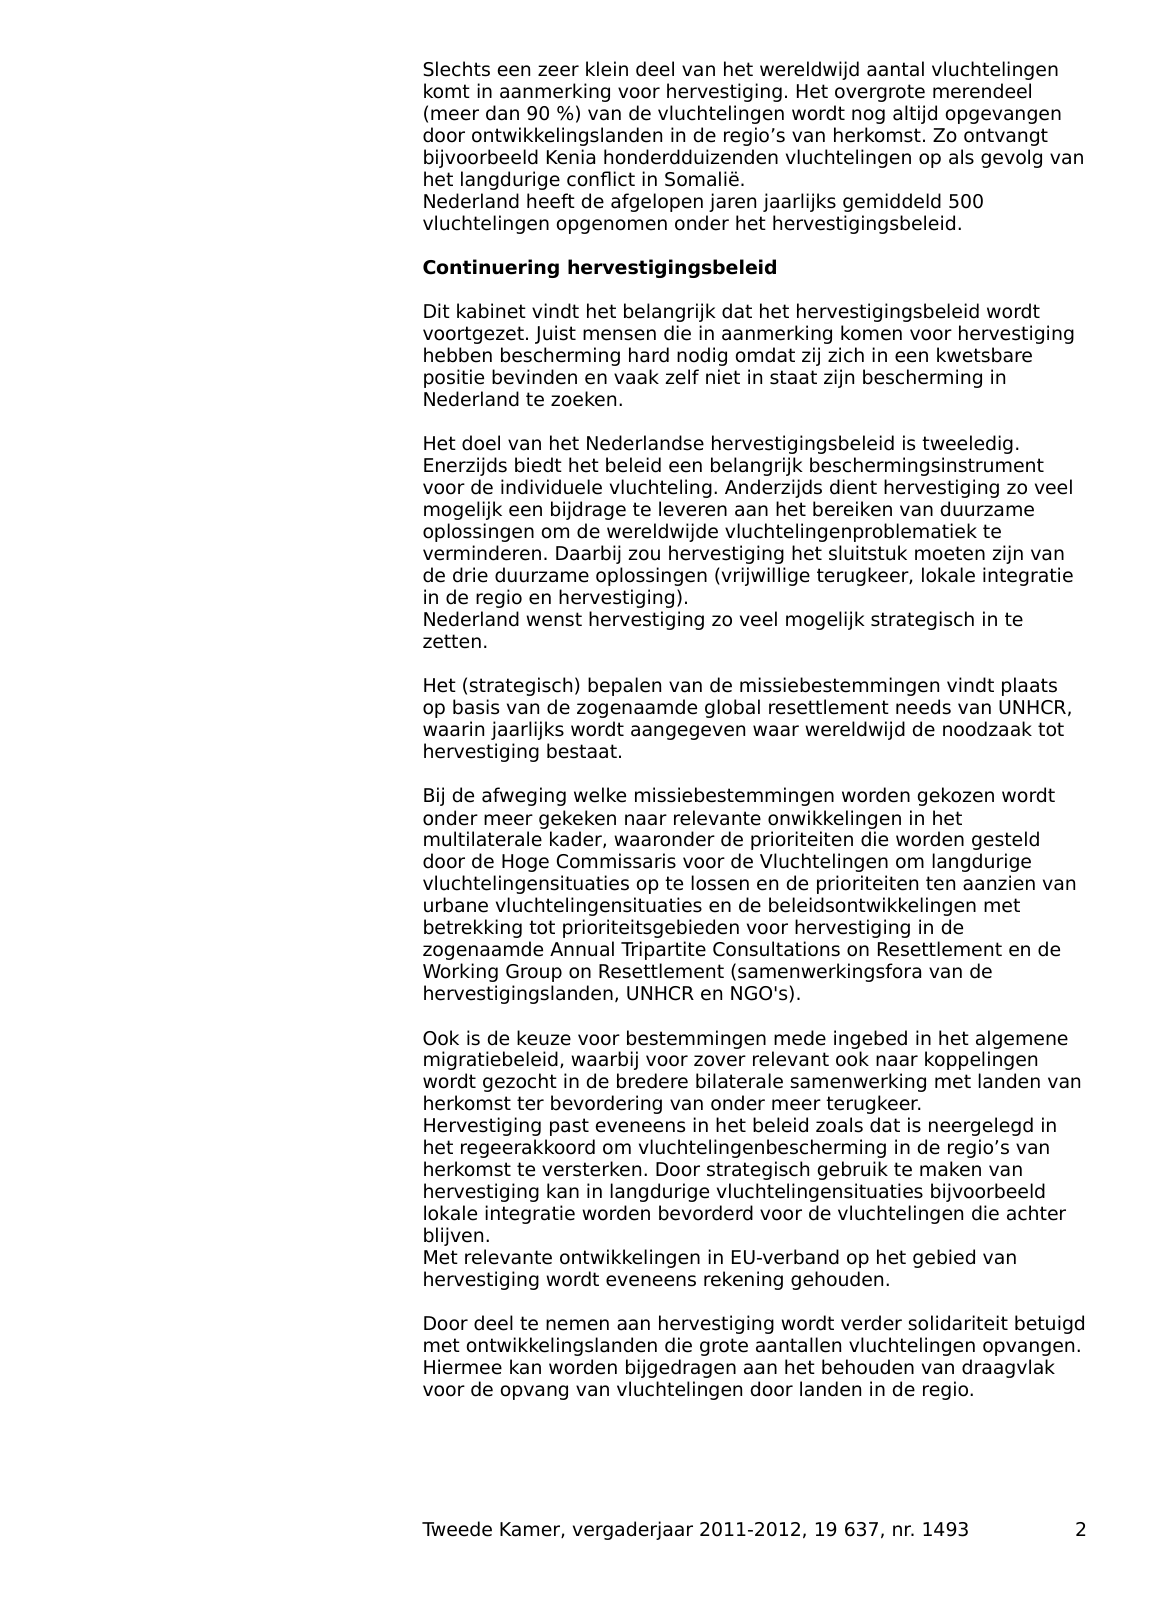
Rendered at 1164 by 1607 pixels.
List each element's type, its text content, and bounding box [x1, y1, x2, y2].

text Ook is de keuze voor bestemmingen mede ingebed in het algemene migratiebeleid, waarbij voor zover relevant ook naar koppelingen wordt gezocht in de bredere bilaterale samenwerking met landen van herkomst ter bevordering van onder meer terugkeer. [422, 1027, 1087, 1115]
text Bij de afweging welke missiebestemmingen worden gekozen wordt onder meer gekeken naar relevante onwikkelingen in het multilaterale kader, waaronder de prioriteiten die worden gesteld door de Hoge Commissaris voor de Vluchtelingen om langdurige vluchtelingensituaties op te lossen en de prioriteiten ten aanzien van urbane vluchtelingensituaties en de beleidsontwikkelingen met betrekking tot prioriteitsgebieden voor hervestiging in de zogenaamde Annual Tripartite Consultations on Resettlement en de Working Group on Resettlement (samenwerkingsfora van de hervestigingslanden, UNHCR en NGO's). [422, 785, 1087, 1005]
text Slechts een zeer klein deel van het wereldwijd aantal vluchtelingen komt in aanmerking voor hervestiging. Het overgrote merendeel (meer dan 90 %) van de vluchtelingen wordt nog altijd opgevangen door ontwikkelingslanden in de regio’s van herkomst. Zo ontvangt bijvoorbeeld Kenia honderdduizenden vluchtelingen op als gevolg van het langdurige conflict in Somalië. [422, 59, 1087, 191]
text Dit kabinet vindt het belangrijk dat het hervestigingsbeleid wordt voortgezet. Juist mensen die in aanmerking komen voor hervestiging hebben bescherming hard nodig omdat zij zich in een kwetsbare positie bevinden en vaak zelf niet in staat zijn bescherming in Nederland te zoeken. [422, 301, 1087, 411]
text Nederland wenst hervestiging zo veel mogelijk strategisch in te zetten. [422, 609, 1087, 653]
text Met relevante ontwikkelingen in EU-verband op het gebied van hervestiging wordt eveneens rekening gehouden. [422, 1247, 1087, 1291]
text Door deel te nemen aan hervestiging wordt verder solidariteit betuigd met ontwikkelingslanden die grote aantallen vluchtelingen opvangen. Hiermee kan worden bijgedragen aan het behouden van draagvlak voor de opvang van vluchtelingen door landen in de regio. [422, 1313, 1087, 1401]
text Hervestiging past eveneens in het beleid zoals dat is neergelegd in het regeerakkoord om vluchtelingenbescherming in de regio’s van herkomst te versterken. Door strategisch gebruik te maken van hervestiging kan in langdurige vluchtelingensituaties bijvoorbeeld lokale integratie worden bevorderd voor de vluchtelingen die achter blijven. [422, 1115, 1087, 1247]
text Het (strategisch) bepalen van de missiebestemmingen vindt plaats op basis van de zogenaamde global resettlement needs van UNHCR, waarin jaarlijks wordt aangegeven waar wereldwijd de noodzaak tot hervestiging bestaat. [422, 675, 1087, 763]
text Het doel van het Nederlandse hervestigingsbeleid is tweeledig. Enerzijds biedt het beleid een belangrijk beschermingsinstrument voor de individuele vluchteling. Anderzijds dient hervestiging zo veel mogelijk een bijdrage te leveren aan het bereiken van duurzame oplossingen om de wereldwijde vluchtelingenproblematiek te verminderen. Daarbij zou hervestiging het sluitstuk moeten zijn van de drie duurzame oplossingen (vrijwillige terugkeer, lokale integratie in de regio en hervestiging). [422, 433, 1087, 609]
text Nederland heeft de afgelopen jaren jaarlijks gemiddeld 500 vluchtelingen opgenomen onder het hervestigingsbeleid. [422, 191, 1087, 235]
subtitle Continuering hervestigingsbeleid [422, 257, 1087, 279]
